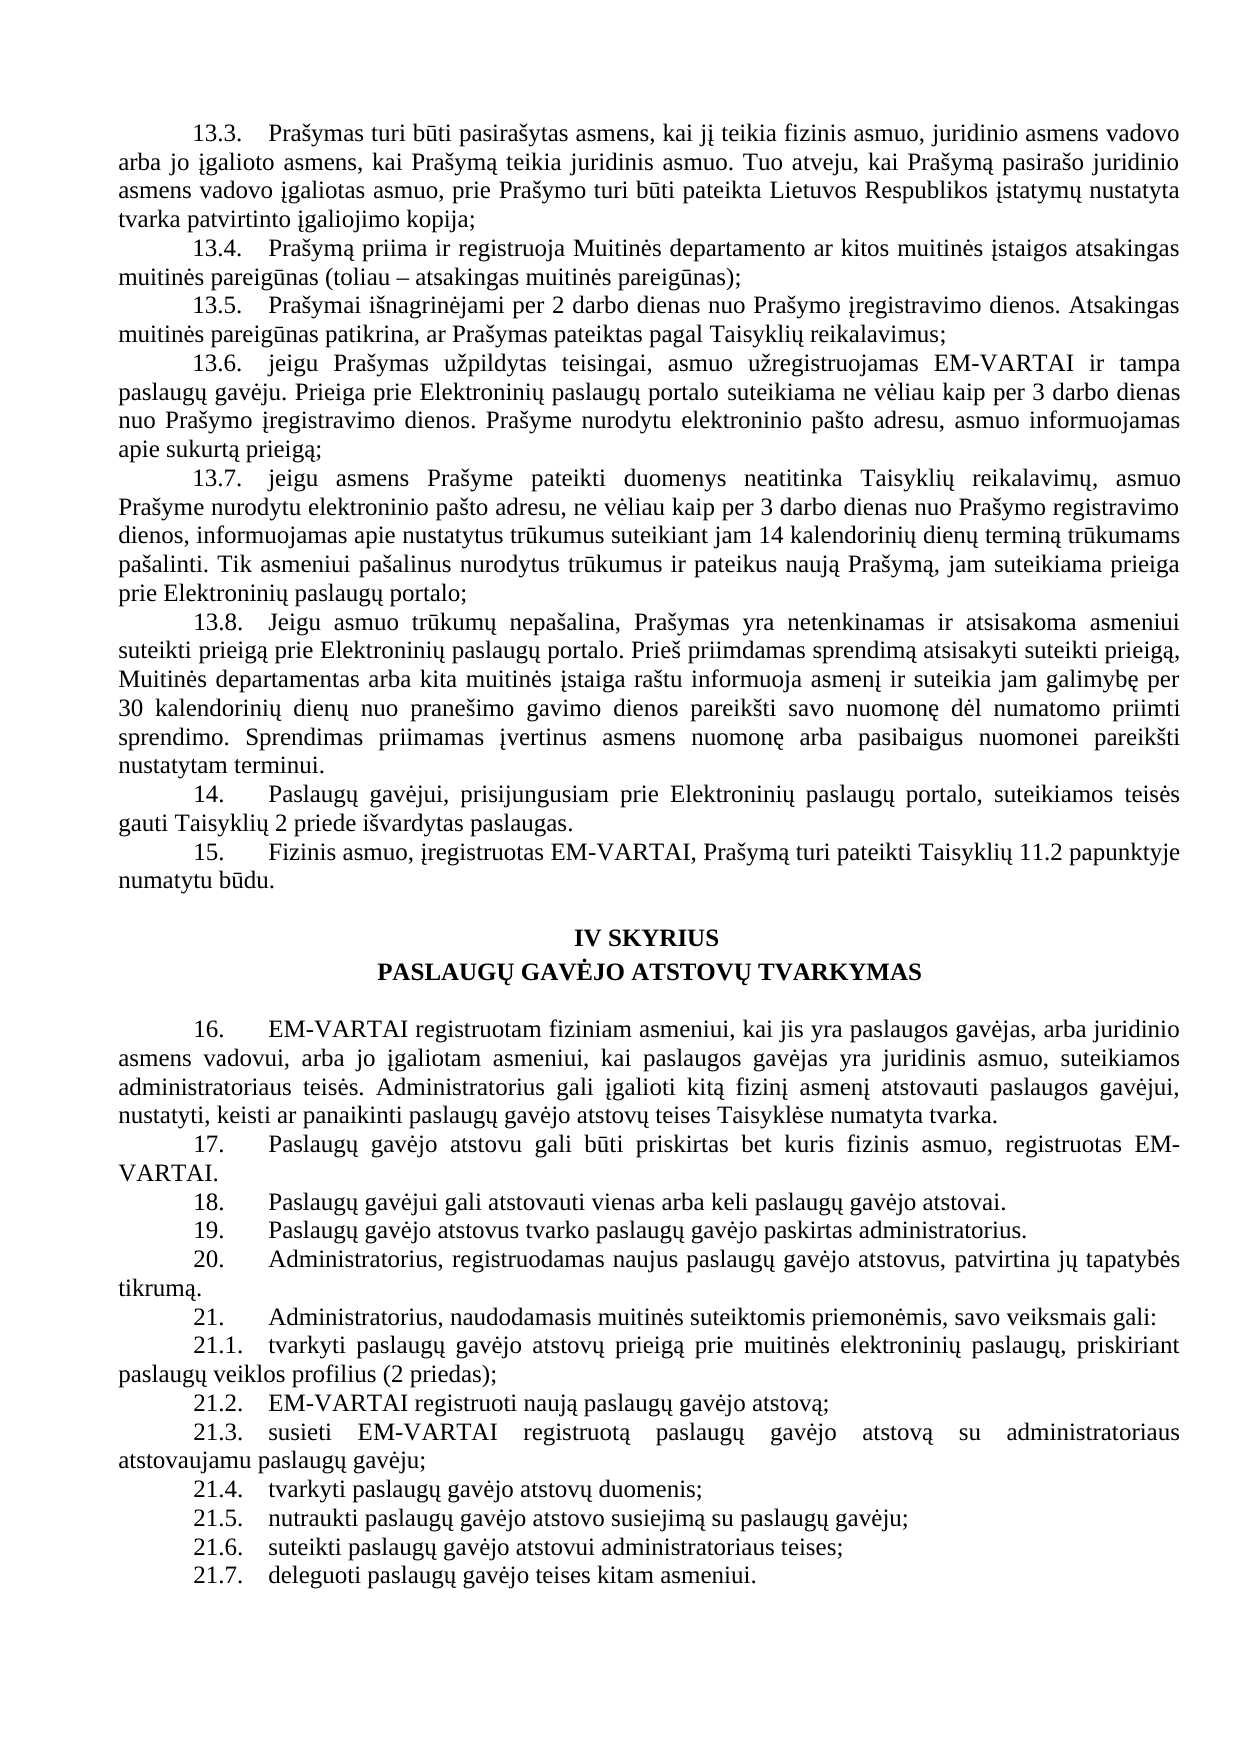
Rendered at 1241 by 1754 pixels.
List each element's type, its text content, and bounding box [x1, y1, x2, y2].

text 21.4. tvarkyti paslaugų gavėjo atstovų duomenis; [118, 1474, 1181, 1503]
text 14. Paslaugų gavėjui, prisijungusiam prie Elektroninių paslaugų portalo, suteikiamos teisės gauti Taisyklių 2 priede išvardytas paslaugas. [118, 779, 1181, 837]
text 13.6. jeigu Prašymas užpildytas teisingai, asmuo užregistruojamas EM-VARTAI ir tampa paslaugų gavėju. Prieiga prie Elektroninių paslaugų portalo suteikiama ne vėliau kaip per 3 darbo dienas nuo Prašymo įregistravimo dienos. Prašyme nurodytu elektroninio pašto adresu, asmuo informuojamas apie sukurtą prieigą; [118, 348, 1181, 463]
text IV SKYRIUS [118, 923, 1181, 952]
text 17. Paslaugų gavėjo atstovu gali būti priskirtas bet kuris fizinis asmuo, registruotas EM-VARTAI. [118, 1129, 1181, 1187]
text 21.2. EM-VARTAI registruoti naują paslaugų gavėjo atstovą; [118, 1388, 1181, 1417]
text 21.5. nutraukti paslaugų gavėjo atstovo susiejimą su paslaugų gavėju; [118, 1503, 1181, 1532]
text 21.3. susieti EM-VARTAI registruotą paslaugų gavėjo atstovą su administratoriaus atstovaujamu paslaugų gavėju; [118, 1417, 1181, 1474]
text 18. Paslaugų gavėjui gali atstovauti vienas arba keli paslaugų gavėjo atstovai. [118, 1187, 1181, 1216]
text 13.3. Prašymas turi būti pasirašytas asmens, kai jį teikia fizinis asmuo, juridinio asmens vadovo arba jo įgalioto asmens, kai Prašymą teikia juridinis asmuo. Tuo atveju, kai Prašymą pasirašo juridinio asmens vadovo įgaliotas asmuo, prie Prašymo turi būti pateikta Lietuvos Respublikos įstatymų nustatyta tvarka patvirtinto įgaliojimo kopija; [118, 118, 1181, 233]
text 13.8. Jeigu asmuo trūkumų nepašalina, Prašymas yra netenkinamas ir atsisakoma asmeniui suteikti prieigą prie Elektroninių paslaugų portalo. Prieš priimdamas sprendimą atsisakyti suteikti prieigą, Muitinės departamentas arba kita muitinės įstaiga raštu informuoja asmenį ir suteikia jam galimybę per 30 kalendorinių dienų nuo pranešimo gavimo dienos pareikšti savo nuomonę dėl numatomo priimti sprendimo. Sprendimas priimamas įvertinus asmens nuomonę arba pasibaigus nuomonei pareikšti nustatytam terminui. [118, 607, 1181, 779]
text 13.7. jeigu asmens Prašyme pateikti duomenys neatitinka Taisyklių reikalavimų, asmuo Prašyme nurodytu elektroninio pašto adresu, ne vėliau kaip per 3 darbo dienas nuo Prašymo registravimo dienos, informuojamas apie nustatytus trūkumus suteikiant jam 14 kalendorinių dienų terminą trūkumams pašalinti. Tik asmeniui pašalinus nurodytus trūkumus ir pateikus naują Prašymą, jam suteikiama prieiga prie Elektroninių paslaugų portalo; [118, 463, 1181, 607]
text 16. EM-VARTAI registruotam fiziniam asmeniui, kai jis yra paslaugos gavėjas, arba juridinio asmens vadovui, arba jo įgaliotam asmeniui, kai paslaugos gavėjas yra juridinis asmuo, suteikiamos administratoriaus teisės. Administratorius gali įgalioti kitą fizinį asmenį atstovauti paslaugos gavėjui, nustatyti, keisti ar panaikinti paslaugų gavėjo atstovų teises Taisyklėse numatyta tvarka. [118, 1014, 1181, 1129]
text Paslaugų gavėjo atstovų tvarkymas [118, 957, 1181, 985]
text 21.1. tvarkyti paslaugų gavėjo atstovų prieigą prie muitinės elektroninių paslaugų, priskiriant paslaugų veiklos profilius (2 priedas); [118, 1331, 1181, 1388]
text 21.7. deleguoti paslaugų gavėjo teises kitam asmeniui. [118, 1561, 1181, 1589]
text 13.5. Prašymai išnagrinėjami per 2 darbo dienas nuo Prašymo įregistravimo dienos. Atsakingas muitinės pareigūnas patikrina, ar Prašymas pateiktas pagal Taisyklių reikalavimus; [118, 291, 1181, 348]
text 19. Paslaugų gavėjo atstovus tvarko paslaugų gavėjo paskirtas administratorius. [118, 1216, 1181, 1244]
text 21.6. suteikti paslaugų gavėjo atstovui administratoriaus teises; [118, 1532, 1181, 1561]
text 13.4. Prašymą priima ir registruoja Muitinės departamento ar kitos muitinės įstaigos atsakingas muitinės pareigūnas (toliau – atsakingas muitinės pareigūnas); [118, 233, 1181, 291]
text 21. Administratorius, naudodamasis muitinės suteiktomis priemonėmis, savo veiksmais gali: [118, 1302, 1181, 1331]
text 20. Administratorius, registruodamas naujus paslaugų gavėjo atstovus, patvirtina jų tapatybės tikrumą. [118, 1244, 1181, 1302]
text 15. Fizinis asmuo, įregistruotas EM-VARTAI, Prašymą turi pateikti Taisyklių 11.2 papunktyje numatytu būdu. [118, 837, 1181, 894]
